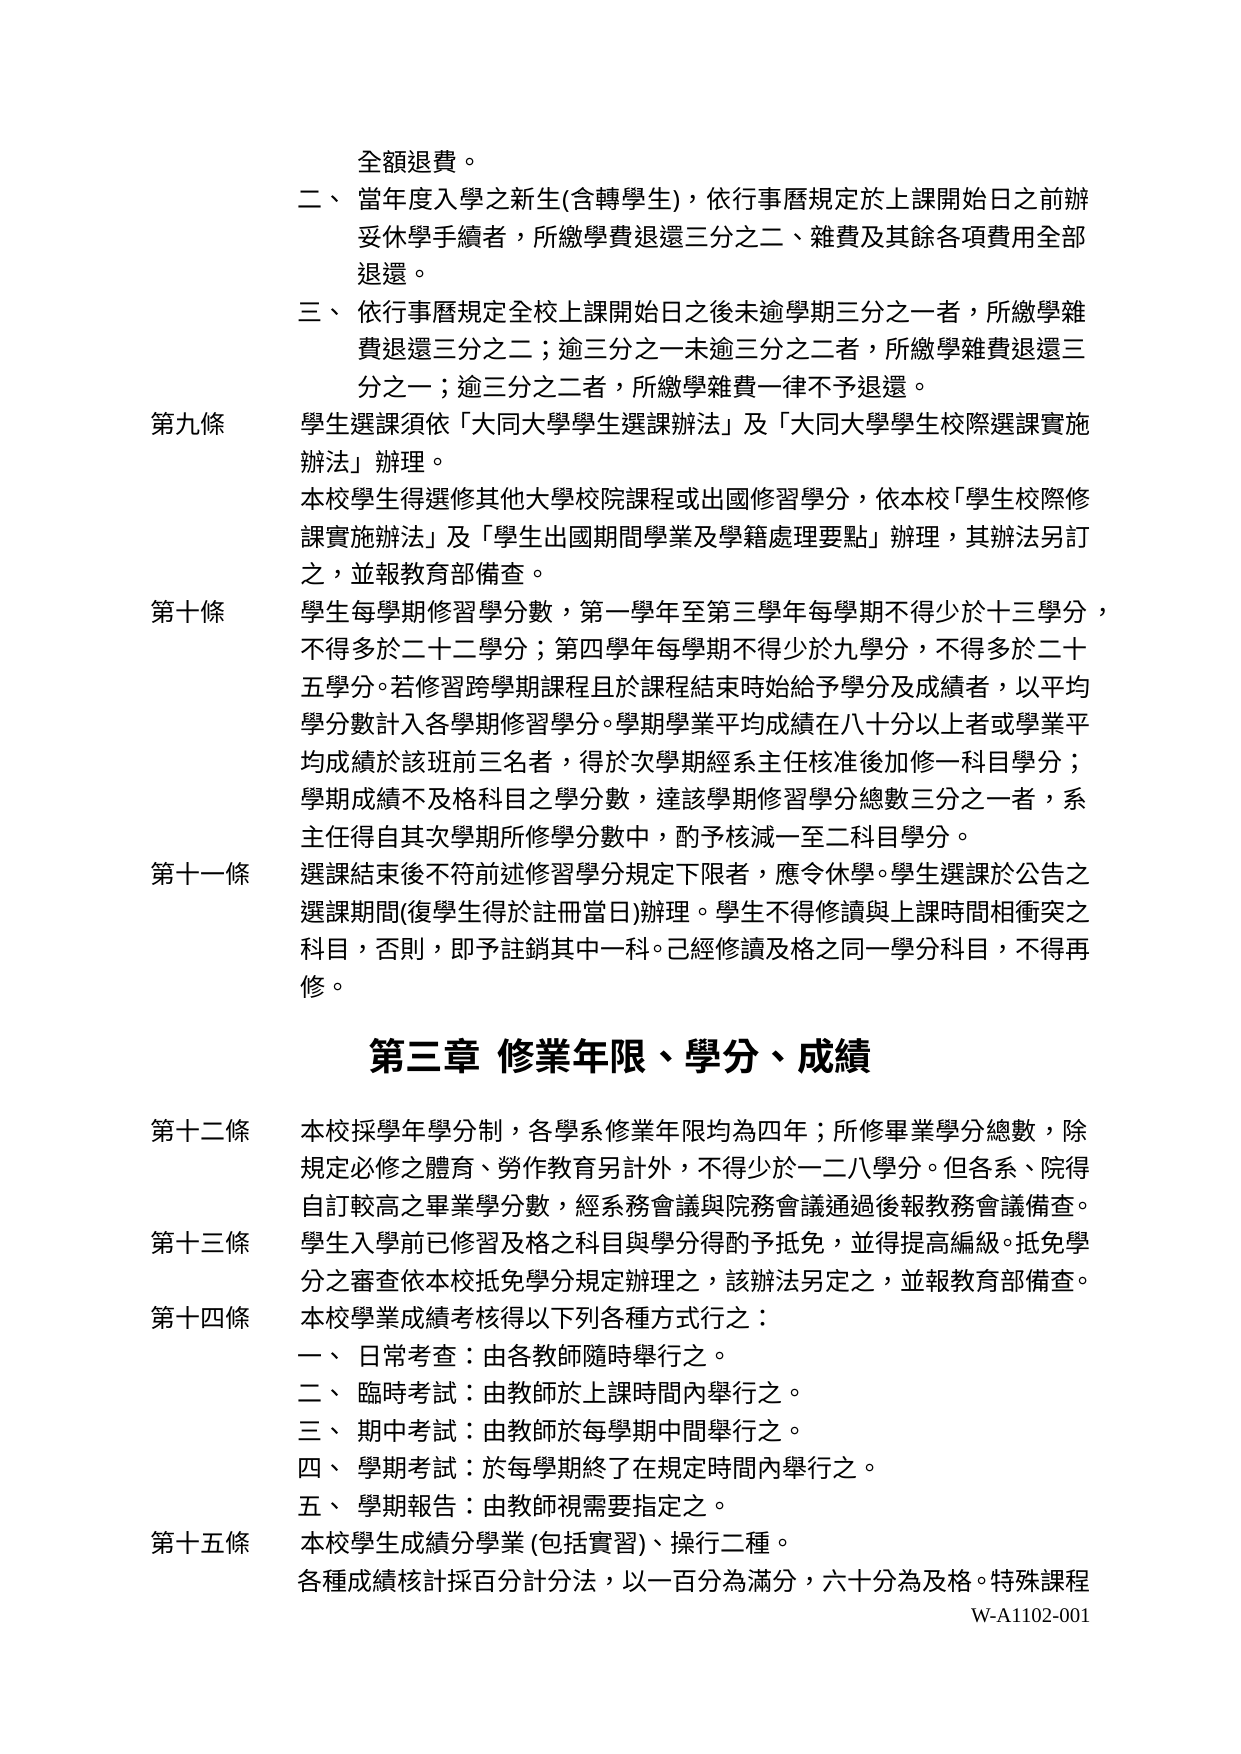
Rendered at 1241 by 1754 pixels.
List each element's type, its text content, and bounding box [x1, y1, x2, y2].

list 臨時考試：由教師於上課時間內舉行之。 [200, 1373, 1090, 1411]
list 依行事曆規定全校上課開始日之後未逾學期三分之一者，所繳學雜費退還三分之二；逾三分之一未逾三分之二者，所繳學雜費退還三分之一；逾三分之二者，所繳學雜費一律不予退還。 [298, 292, 1090, 404]
subtitle 第三章 修業年限、學分、成績 [150, 1017, 1090, 1092]
text 各種成績核計採百分計分法，以一百分為滿分，六十分為及格。特殊課程 [297, 1561, 1090, 1598]
list 全額退費。 [298, 142, 1090, 179]
list 本校採學年學分制，各學系修業年限均為四年；所修畢業學分總數，除規定必修之體育、勞作教育另計外，不得少於一二八學分。但各系、院得自訂較高之畢業學分數，經系務會議與院務會議通過後報教務會議備查。 [150, 1111, 1090, 1223]
list 日常考查：由各教師隨時舉行之。 [200, 1336, 1090, 1373]
list 當年度入學之新生(含轉學生)，依行事曆規定於上課開始日之前辦妥休學手續者，所繳學費退還三分之二、雜費及其餘各項費用全部退還。 [298, 179, 1090, 292]
list 本校學生成績分學業 (包括實習)、操行二種。 [150, 1523, 1090, 1561]
text 本校學生得選修其他大學校院課程或出國修習學分，依本校「學生校際修課實施辦法」及「學生出國期間學業及學籍處理要點」辦理，其辦法另訂之，並報教育部備查。 [300, 479, 1090, 592]
list 學生入學前已修習及格之科目與學分得酌予抵免，並得提高編級。抵免學分之審查依本校抵免學分規定辦理之，該辦法另定之，並報教育部備查。 [150, 1223, 1090, 1298]
list 學生每學期修習學分數，第一學年至第三學年每學期不得少於十三學分，不得多於二十二學分；第四學年每學期不得少於九學分，不得多於二十五學分。若修習跨學期課程且於課程結束時始給予學分及成績者，以平均學分數計入各學期修習學分。學期學業平均成績在八十分以上者或學業平均成績於該班前三名者，得於次學期經系主任核准後加修一科目學分；學期成績不及格科目之學分數，達該學期修習學分總數三分之一者，系主任得自其次學期所修學分數中，酌予核減一至二科目學分。 [150, 592, 1090, 854]
list 學期報告：由教師視需要指定之。 [200, 1486, 1090, 1523]
list 學生選課須依「大同大學學生選課辦法」及「大同大學學生校際選課實施辦法」辦理。 [150, 404, 1090, 479]
list 學期考試：於每學期終了在規定時間內舉行之。 [200, 1448, 1090, 1486]
list 選課結束後不符前述修習學分規定下限者，應令休學。學生選課於公告之選課期間(復學生得於註冊當日)辦理。學生不得修讀與上課時間相衝突之科目，否則，即予註銷其中一科。己經修讀及格之同一學分科目，不得再修。 [150, 854, 1090, 1004]
list 期中考試：由教師於每學期中間舉行之。 [200, 1411, 1090, 1448]
list 本校學業成績考核得以下列各種方式行之： [150, 1298, 1090, 1336]
